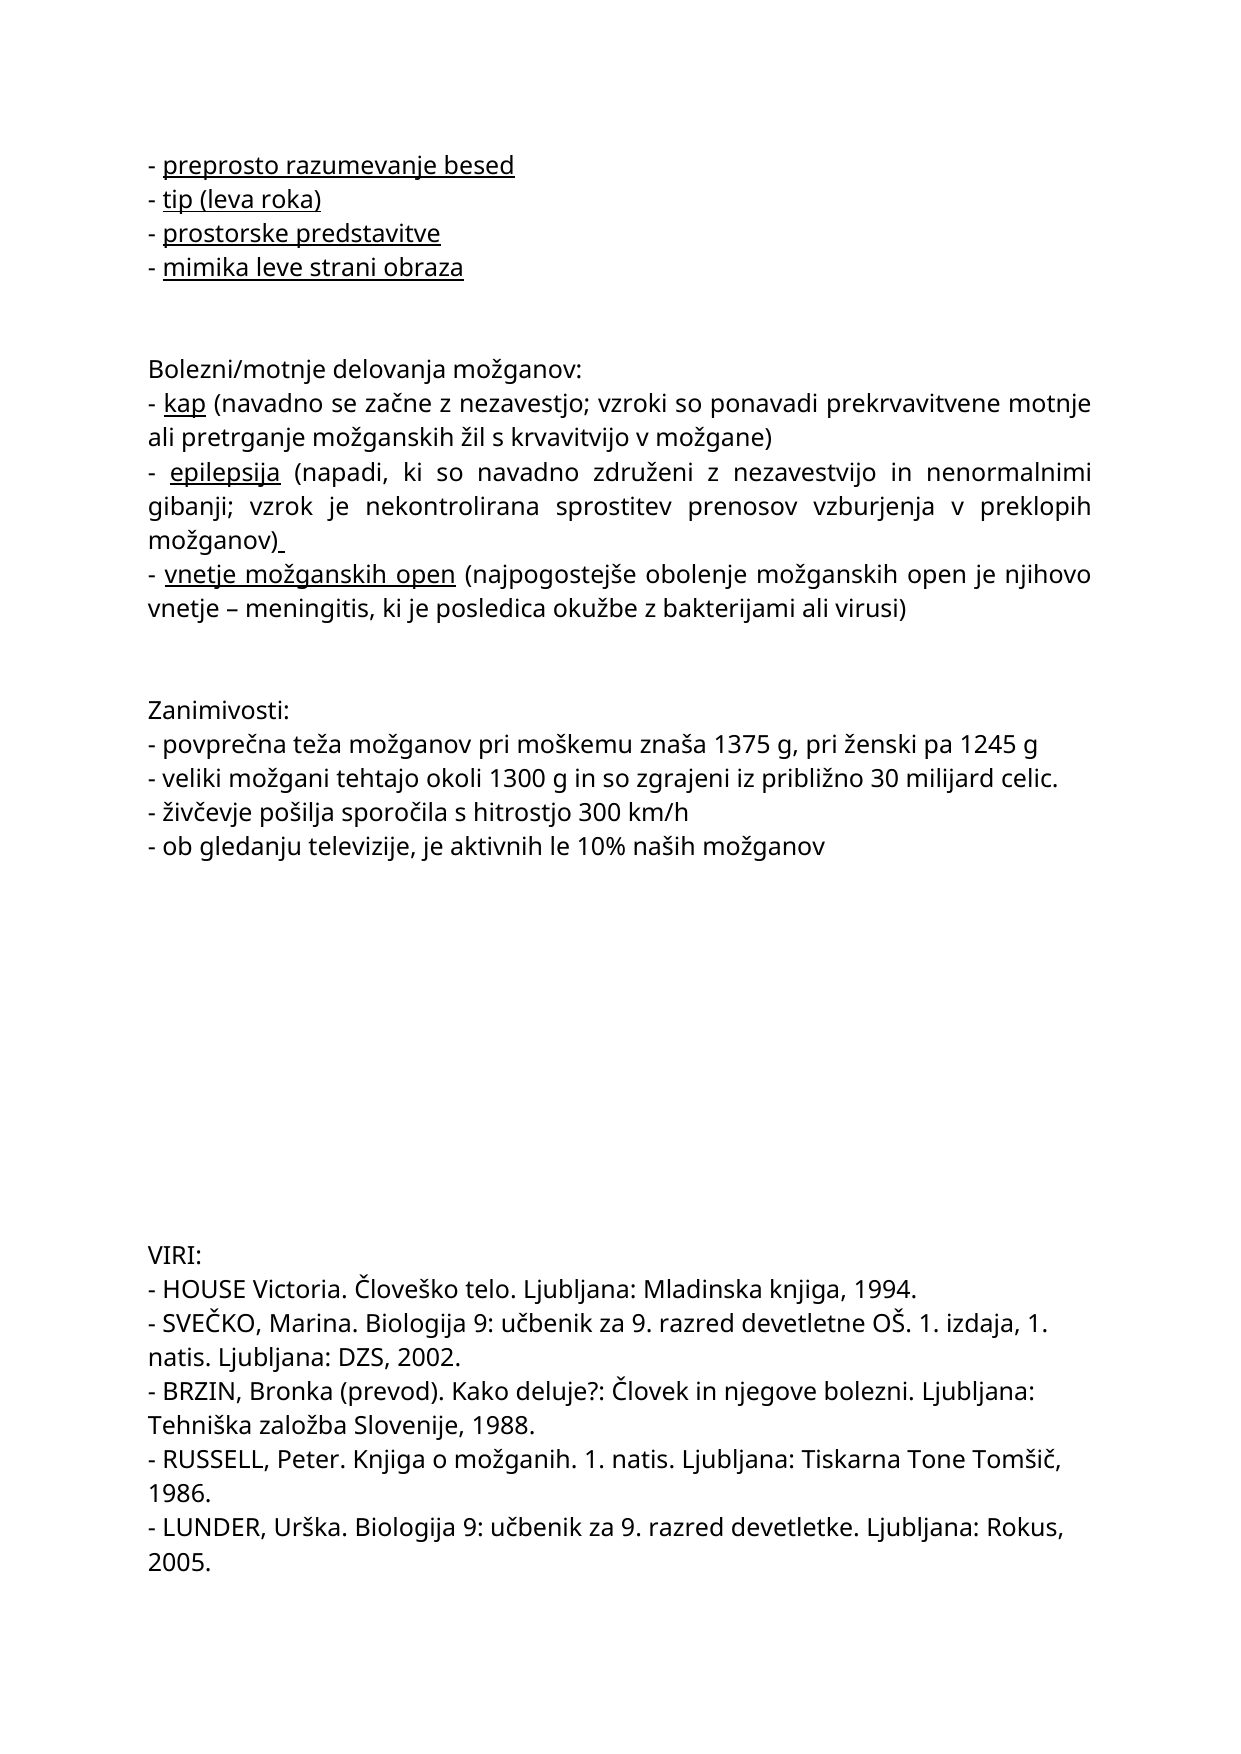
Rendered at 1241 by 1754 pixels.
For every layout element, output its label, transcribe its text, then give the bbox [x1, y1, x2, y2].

text - LUNDER, Urška. Biologija 9: učbenik za 9. razred devetletke. Ljubljana: Rokus, 2005. [148, 1510, 1093, 1578]
text Zanimivosti: [148, 693, 1093, 727]
text - tip (leva roka) [148, 182, 1093, 216]
text - preprosto razumevanje besed [148, 148, 1093, 182]
text - kap (navadno se začne z nezavestjo; vzroki so ponavadi prekrvavitvene motnje ali pretrganje možganskih žil s krvavitvijo v možgane) [148, 386, 1093, 454]
text - povprečna teža možganov pri moškemu znaša 1375 g, pri ženski pa 1245 g [148, 727, 1093, 761]
text - živčevje pošilja sporočila s hitrostjo 300 km/h [148, 795, 1093, 829]
text - mimika leve strani obraza [148, 250, 1093, 284]
text - BRZIN, Bronka (prevod). Kako deluje?: Človek in njegove bolezni. Ljubljana: Tehniška založba Slovenije, 1988. [148, 1374, 1093, 1442]
text - SVEČKO, Marina. Biologija 9: učbenik za 9. razred devetletne OŠ. 1. izdaja, 1. natis. Ljubljana: DZS, 2002. [148, 1306, 1093, 1374]
text Bolezni/motnje delovanja možganov: [148, 352, 1093, 386]
text - prostorske predstavitve [148, 216, 1093, 250]
text - veliki možgani tehtajo okoli 1300 g in so zgrajeni iz približno 30 milijard celic. [148, 761, 1093, 795]
text - HOUSE Victoria. Človeško telo. Ljubljana: Mladinska knjiga, 1994. [148, 1272, 1093, 1306]
text - RUSSELL, Peter. Knjiga o možganih. 1. natis. Ljubljana: Tiskarna Tone Tomšič, 1986. [148, 1442, 1093, 1510]
text VIRI: [148, 1238, 1093, 1272]
text - ob gledanju televizije, je aktivnih le 10% naših možganov [148, 829, 1093, 863]
text - epilepsija (napadi, ki so navadno združeni z nezavestvijo in nenormalnimi gibanji; vzrok je nekontrolirana sprostitev prenosov vzburjenja v preklopih možganov) [148, 454, 1093, 556]
text - vnetje možganskih open (najpogostejše obolenje možganskih open je njihovo vnetje – meningitis, ki je posledica okužbe z bakterijami ali virusi) [148, 556, 1093, 624]
